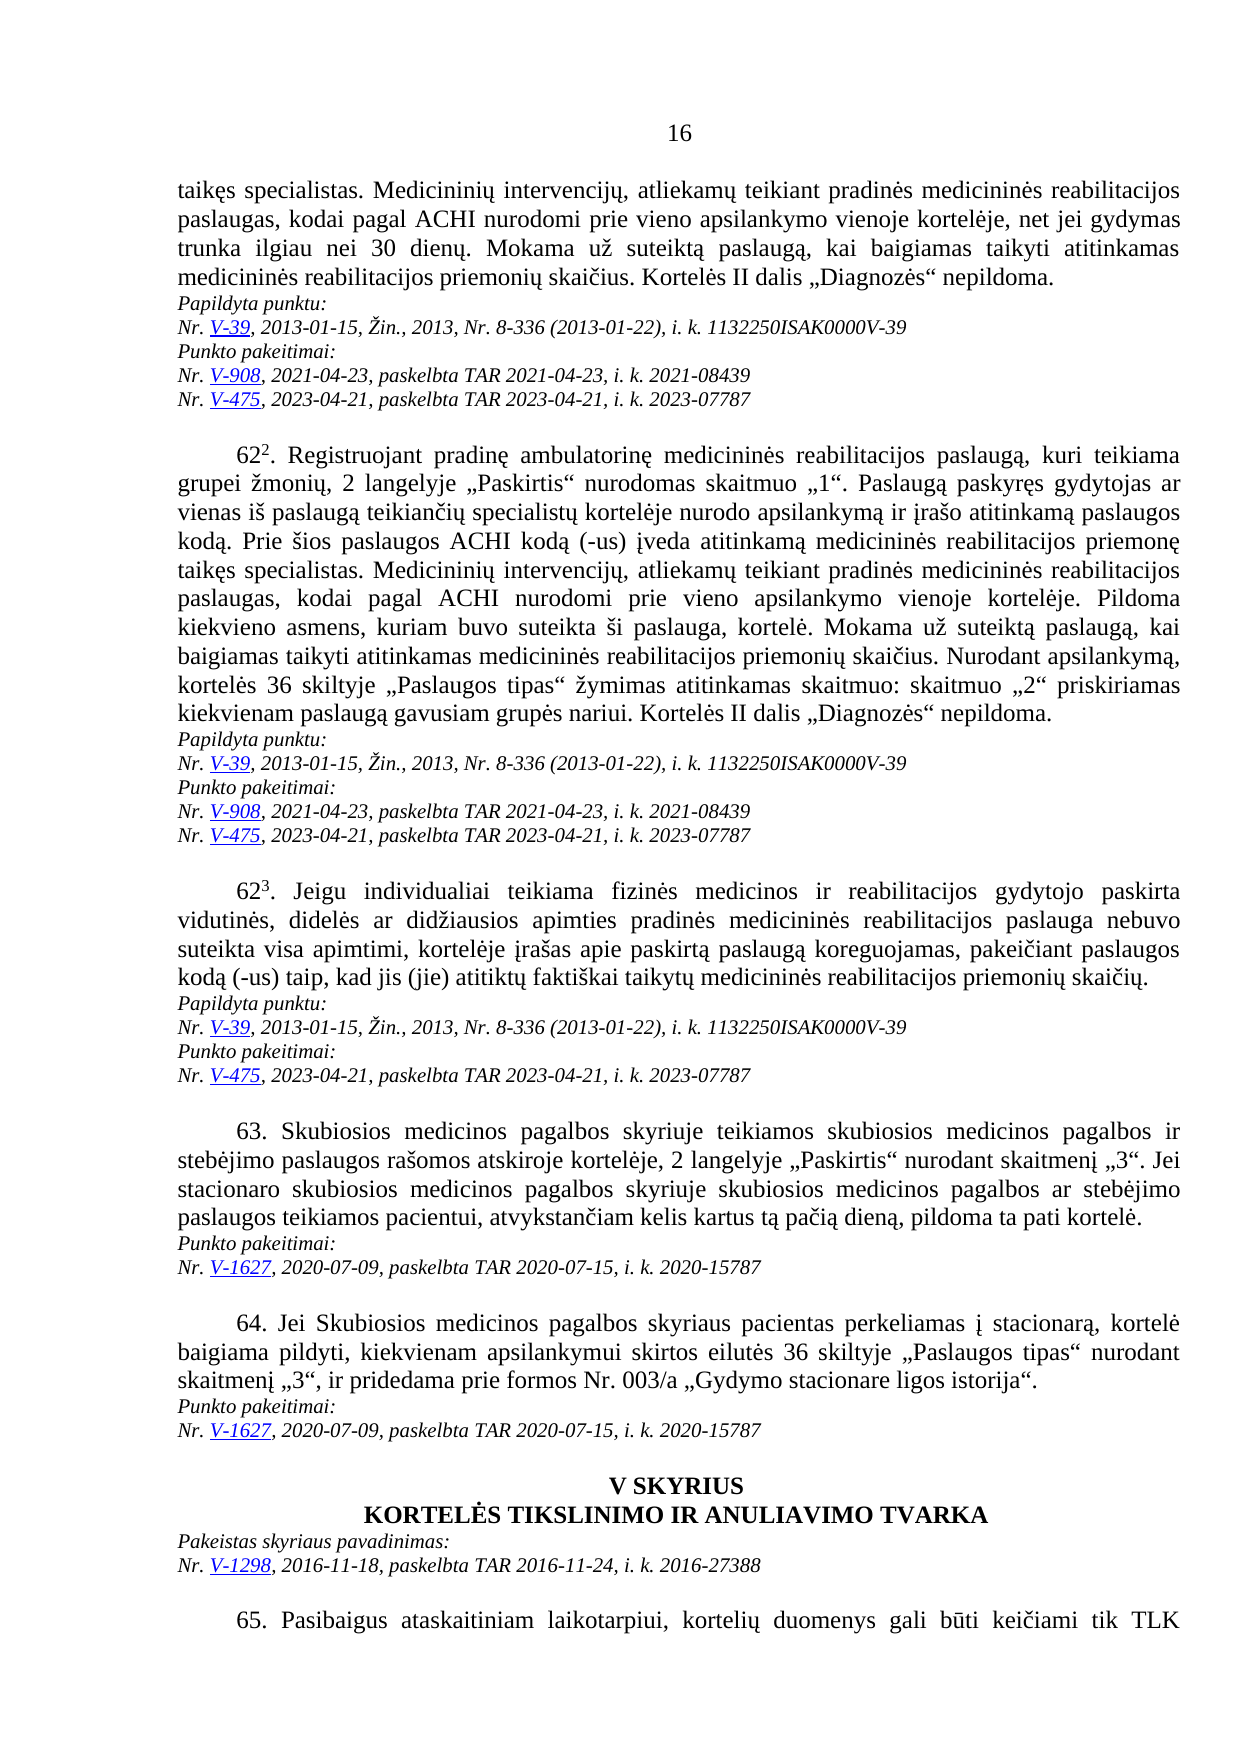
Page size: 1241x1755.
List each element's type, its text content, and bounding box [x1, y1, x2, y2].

text 64. Jei Skubiosios medicinos pagalbos skyriaus pacientas perkeliamas į stacionarą, kortelė baigiama pildyti, kiekvienam apsilankymui skirtos eilutės 36 skiltyje „Paslaugos tipas“ nurodant skaitmenį „3“, ir pridedama prie formos Nr. 003/a „Gydymo stacionare ligos istorija“. [177, 1308, 1181, 1394]
text Nr. V-39, 2013-01-15, Žin., 2013, Nr. 8-336 (2013-01-22), i. k. 1132250ISAK0000V-39 [177, 315, 1181, 339]
text 623. Jeigu individualiai teikiama fizinės medicinos ir reabilitacijos gydytojo paskirta vidutinės, didelės ar didžiausios apimties pradinės medicininės reabilitacijos paslauga nebuvo suteikta visa apimtimi, kortelėje įrašas apie paskirtą paslaugą koreguojamas, pakeičiant paslaugos kodą (-us) taip, kad jis (jie) atitiktų faktiškai taikytų medicininės reabilitacijos priemonių skaičių. [177, 876, 1181, 991]
text Punkto pakeitimai: [177, 1394, 1181, 1418]
text 65. Pasibaigus ataskaitiniam laikotarpiui, kortelių duomenys gali būti keičiami tik TLK [177, 1606, 1181, 1634]
text 63. Skubiosios medicinos pagalbos skyriuje teikiamos skubiosios medicinos pagalbos ir stebėjimo paslaugos rašomos atskiroje kortelėje, 2 langelyje „Paskirtis“ nurodant skaitmenį „3“. Jei stacionaro skubiosios medicinos pagalbos skyriuje skubiosios medicinos pagalbos ar stebėjimo paslaugos teikiamos pacientui, atvykstančiam kelis kartus tą pačią dieną, pildoma ta pati kortelė. [177, 1116, 1181, 1231]
text Punkto pakeitimai: [177, 775, 1181, 799]
text Pakeistas skyriaus pavadinimas: [177, 1529, 1181, 1553]
text Nr. V-908, 2021-04-23, paskelbta TAR 2021-04-23, i. k. 2021-08439 [177, 799, 1181, 823]
text Nr. V-1298, 2016-11-18, paskelbta TAR 2016-11-24, i. k. 2016-27388 [177, 1553, 1181, 1577]
text V SKYRIUS KORTELĖS TIKSLINIMO IR ANULIAVIMO TVARKA [177, 1471, 1181, 1529]
text Nr. V-475, 2023-04-21, paskelbta TAR 2023-04-21, i. k. 2023-07787 [177, 1063, 1181, 1087]
text taikęs specialistas. Medicininių intervencijų, atliekamų teikiant pradinės medicininės reabilitacijos paslaugas, kodai pagal ACHI nurodomi prie vieno apsilankymo vienoje kortelėje, net jei gydymas trunka ilgiau nei 30 dienų. Mokama už suteiktą paslaugą, kai baigiamas taikyti atitinkamas medicininės reabilitacijos priemonių skaičius. Kortelės II dalis „Diagnozės“ nepildoma. [177, 176, 1181, 291]
text Nr. V-475, 2023-04-21, paskelbta TAR 2023-04-21, i. k. 2023-07787 [177, 387, 1181, 411]
text Papildyta punktu: [177, 991, 1181, 1015]
text Nr. V-475, 2023-04-21, paskelbta TAR 2023-04-21, i. k. 2023-07787 [177, 823, 1181, 847]
text Nr. V-1627, 2020-07-09, paskelbta TAR 2020-07-15, i. k. 2020-15787 [177, 1255, 1181, 1279]
text Papildyta punktu: [177, 291, 1181, 315]
text Nr. V-908, 2021-04-23, paskelbta TAR 2021-04-23, i. k. 2021-08439 [177, 363, 1181, 387]
text Punkto pakeitimai: [177, 1039, 1181, 1063]
text 622. Registruojant pradinę ambulatorinę medicininės reabilitacijos paslaugą, kuri teikiama grupei žmonių, 2 langelyje „Paskirtis“ nurodomas skaitmuo „1“. Paslaugą paskyręs gydytojas ar vienas iš paslaugą teikiančių specialistų kortelėje nurodo apsilankymą ir įrašo atitinkamą paslaugos kodą. Prie šios paslaugos ACHI kodą (-us) įveda atitinkamą medicininės reabilitacijos priemonę taikęs specialistas. Medicininių intervencijų, atliekamų teikiant pradinės medicininės reabilitacijos paslaugas, kodai pagal ACHI nurodomi prie vieno apsilankymo vienoje kortelėje. Pildoma kiekvieno asmens, kuriam buvo suteikta ši paslauga, kortelė. Mokama už suteiktą paslaugą, kai baigiamas taikyti atitinkamas medicininės reabilitacijos priemonių skaičius. Nurodant apsilankymą, kortelės 36 skiltyje „Paslaugos tipas“ žymimas atitinkamas skaitmuo: skaitmuo „2“ priskiriamas kiekvienam paslaugą gavusiam grupės nariui. Kortelės II dalis „Diagnozės“ nepildoma. [177, 440, 1181, 727]
text Papildyta punktu: [177, 727, 1181, 751]
text Punkto pakeitimai: [177, 339, 1181, 363]
text Nr. V-39, 2013-01-15, Žin., 2013, Nr. 8-336 (2013-01-22), i. k. 1132250ISAK0000V-39 [177, 751, 1181, 775]
text Nr. V-39, 2013-01-15, Žin., 2013, Nr. 8-336 (2013-01-22), i. k. 1132250ISAK0000V-39 [177, 1015, 1181, 1039]
text Punkto pakeitimai: [177, 1231, 1181, 1255]
text Nr. V-1627, 2020-07-09, paskelbta TAR 2020-07-15, i. k. 2020-15787 [177, 1418, 1181, 1442]
